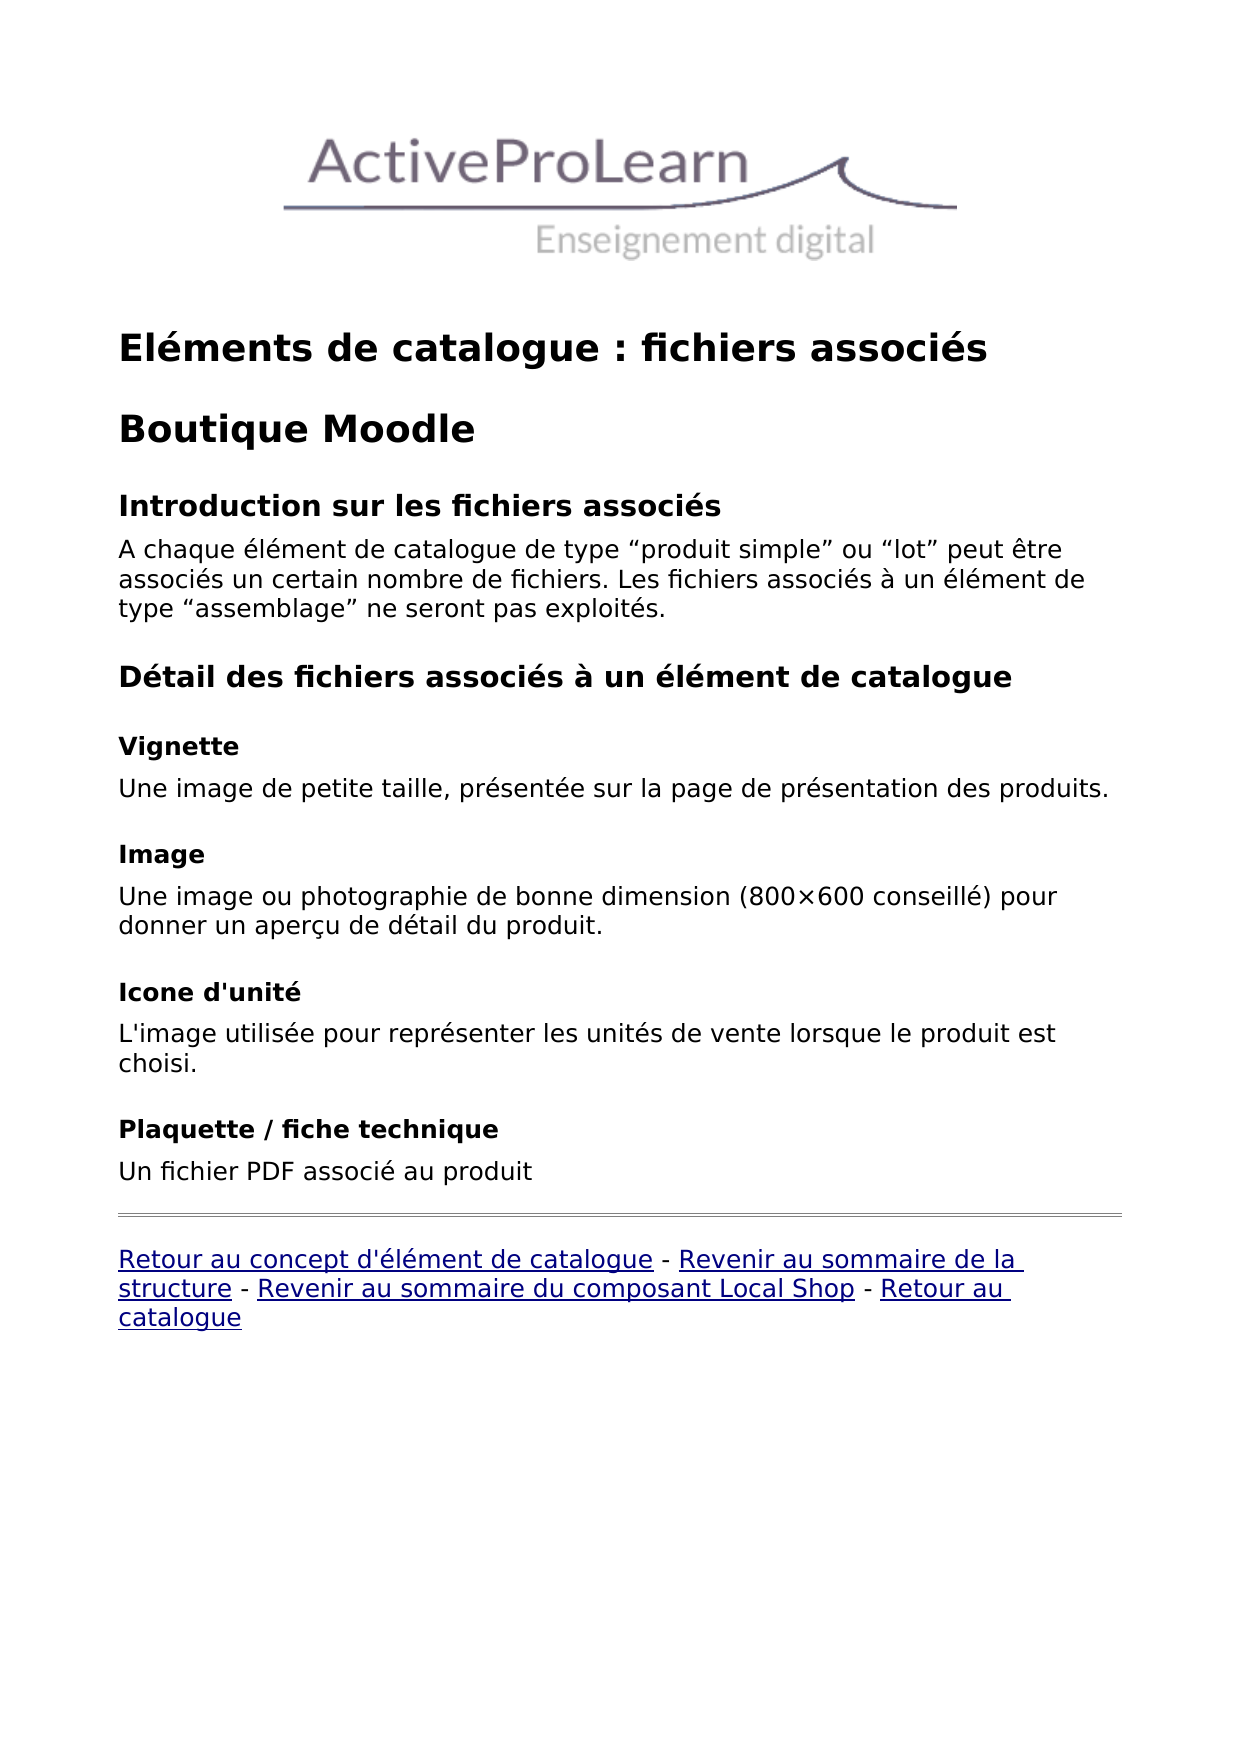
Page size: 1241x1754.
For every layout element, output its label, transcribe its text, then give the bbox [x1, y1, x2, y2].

subtitle Introduction sur les fichiers associés [118, 489, 1122, 523]
text Une image de petite taille, présentée sur la page de présentation des produits. [118, 774, 1122, 803]
subtitle Image [118, 841, 1122, 870]
text Un fichier PDF associé au produit [118, 1157, 1122, 1186]
subtitle Boutique Moodle [118, 408, 1122, 452]
subtitle Détail des fichiers associés à un élément de catalogue [118, 661, 1122, 695]
text Retour au concept d'élément de catalogue - Revenir au sommaire de la structure - Revenir au sommaire du composant Local Shop - Retour au catalogue [118, 1245, 1122, 1333]
subtitle Eléments de catalogue : fichiers associés [118, 327, 1122, 371]
text L'image utilisée pour représenter les unités de vente lorsque le produit est choisi. [118, 1020, 1122, 1078]
text Une image ou photographie de bonne dimension (800×600 conseillé) pour donner un aperçu de détail du produit. [118, 882, 1122, 941]
subtitle Plaquette / fiche technique [118, 1116, 1122, 1145]
subtitle Icone d'unité [118, 978, 1122, 1007]
subtitle Vignette [118, 732, 1122, 761]
picture [283, 118, 957, 261]
text A chaque élément de catalogue de type “produit simple” ou “lot” peut être associés un certain nombre de fichiers. Les fichiers associés à un élément de type “assemblage” ne seront pas exploités. [118, 536, 1122, 623]
